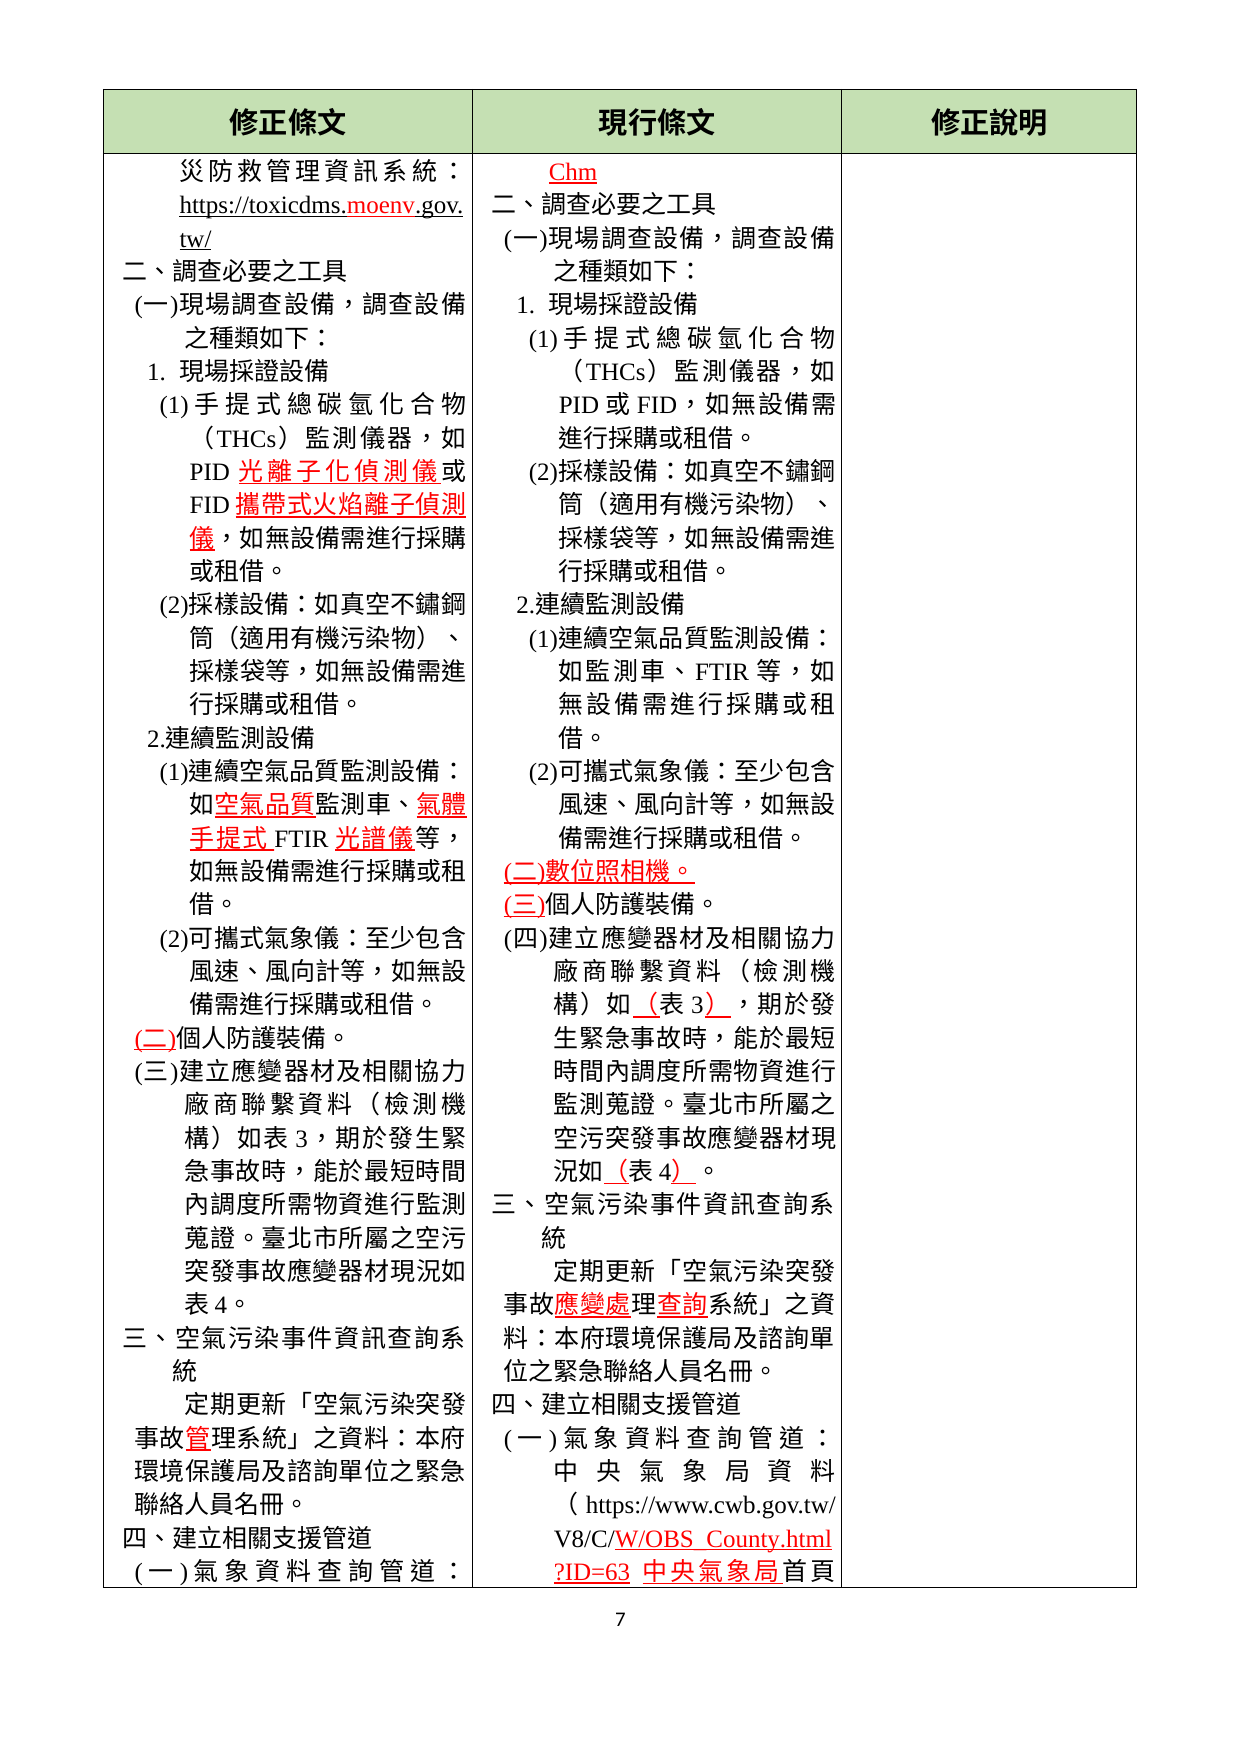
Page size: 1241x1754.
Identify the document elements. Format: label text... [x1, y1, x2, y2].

table_cell 災防救管理資訊系統： https://toxicdms.moenv.gov.tw/ 二、調查必要之工具 (一)現場調查設備，調查設備之種類如下： 1. 現場採證設備 (1)手提式總碳氫化合物（THCs）監測儀器，如PID光離子化偵測儀或FID攜帶式火焰離子偵測儀，如無設備需進行採購或租借。 (2)採樣設備：如真空不鏽鋼筒（適用有機污染物）、採樣袋等，如無設備需進行採購或租借。 2.連續監測設備 (1)連續空氣品質監測設備：如空氣品質監測車、氣體手提式FTIR光譜儀等，如無設備需進行採購或租借。 (2)可攜式氣象儀：至少包含風速、風向計等，如無設備需進行採購或租借。 (二)個人防護裝備。 (三)建立應變器材及相關協力廠商聯繫資料（檢測機構）如表3，期於發生緊急事故時，能於最短時間內調度所需物資進行監測蒐證。臺北市所屬之空污突發事故應變器材現況如表4。 三、空氣污染事件資訊查詢系統 定期更新「空氣污染突發事故管理系統」之資料：本府環境保護局及諮詢單位之緊急聯絡人員名冊。 四、建立相關支援管道 (一)氣象資料查詢管道： [104, 154, 472, 1587]
table_cell [842, 154, 1136, 1587]
table_header 修正條文 [104, 90, 472, 153]
table_header 現行條文 [473, 90, 841, 153]
table_header 修正說明 [842, 90, 1136, 153]
table_cell Chm 二、調查必要之工具 (一)現場調查設備，調查設備之種類如下： 1. 現場採證設備 (1)手提式總碳氫化合物（THCs）監測儀器，如PID或FID，如無設備需進行採購或租借。 (2)採樣設備：如真空不鏽鋼筒（適用有機污染物）、採樣袋等，如無設備需進行採購或租借。 2.連續監測設備 (1)連續空氣品質監測設備：如監測車、FTIR等，如無設備需進行採購或租借。 (2)可攜式氣象儀：至少包含風速、風向計等，如無設備需進行採購或租借。 (二)數位照相機。 (三)個人防護裝備。 (四)建立應變器材及相關協力廠商聯繫資料（檢測機構）如（表3），期於發生緊急事故時，能於最短時間內調度所需物資進行監測蒐證。臺北市所屬之空污突發事故應變器材現況如（表4）。 三、空氣污染事件資訊查詢系統 定期更新「空氣污染突發事故應變處理查詢系統」之資料：本府環境保護局及諮詢單位之緊急聯絡人員名冊。 四、建立相關支援管道 (一)氣象資料查詢管道： 中央氣象局資料（https://www.cwb.gov.tw/V8/C/W/OBS_County.html?ID=63 中央氣象局首頁 [473, 154, 841, 1587]
